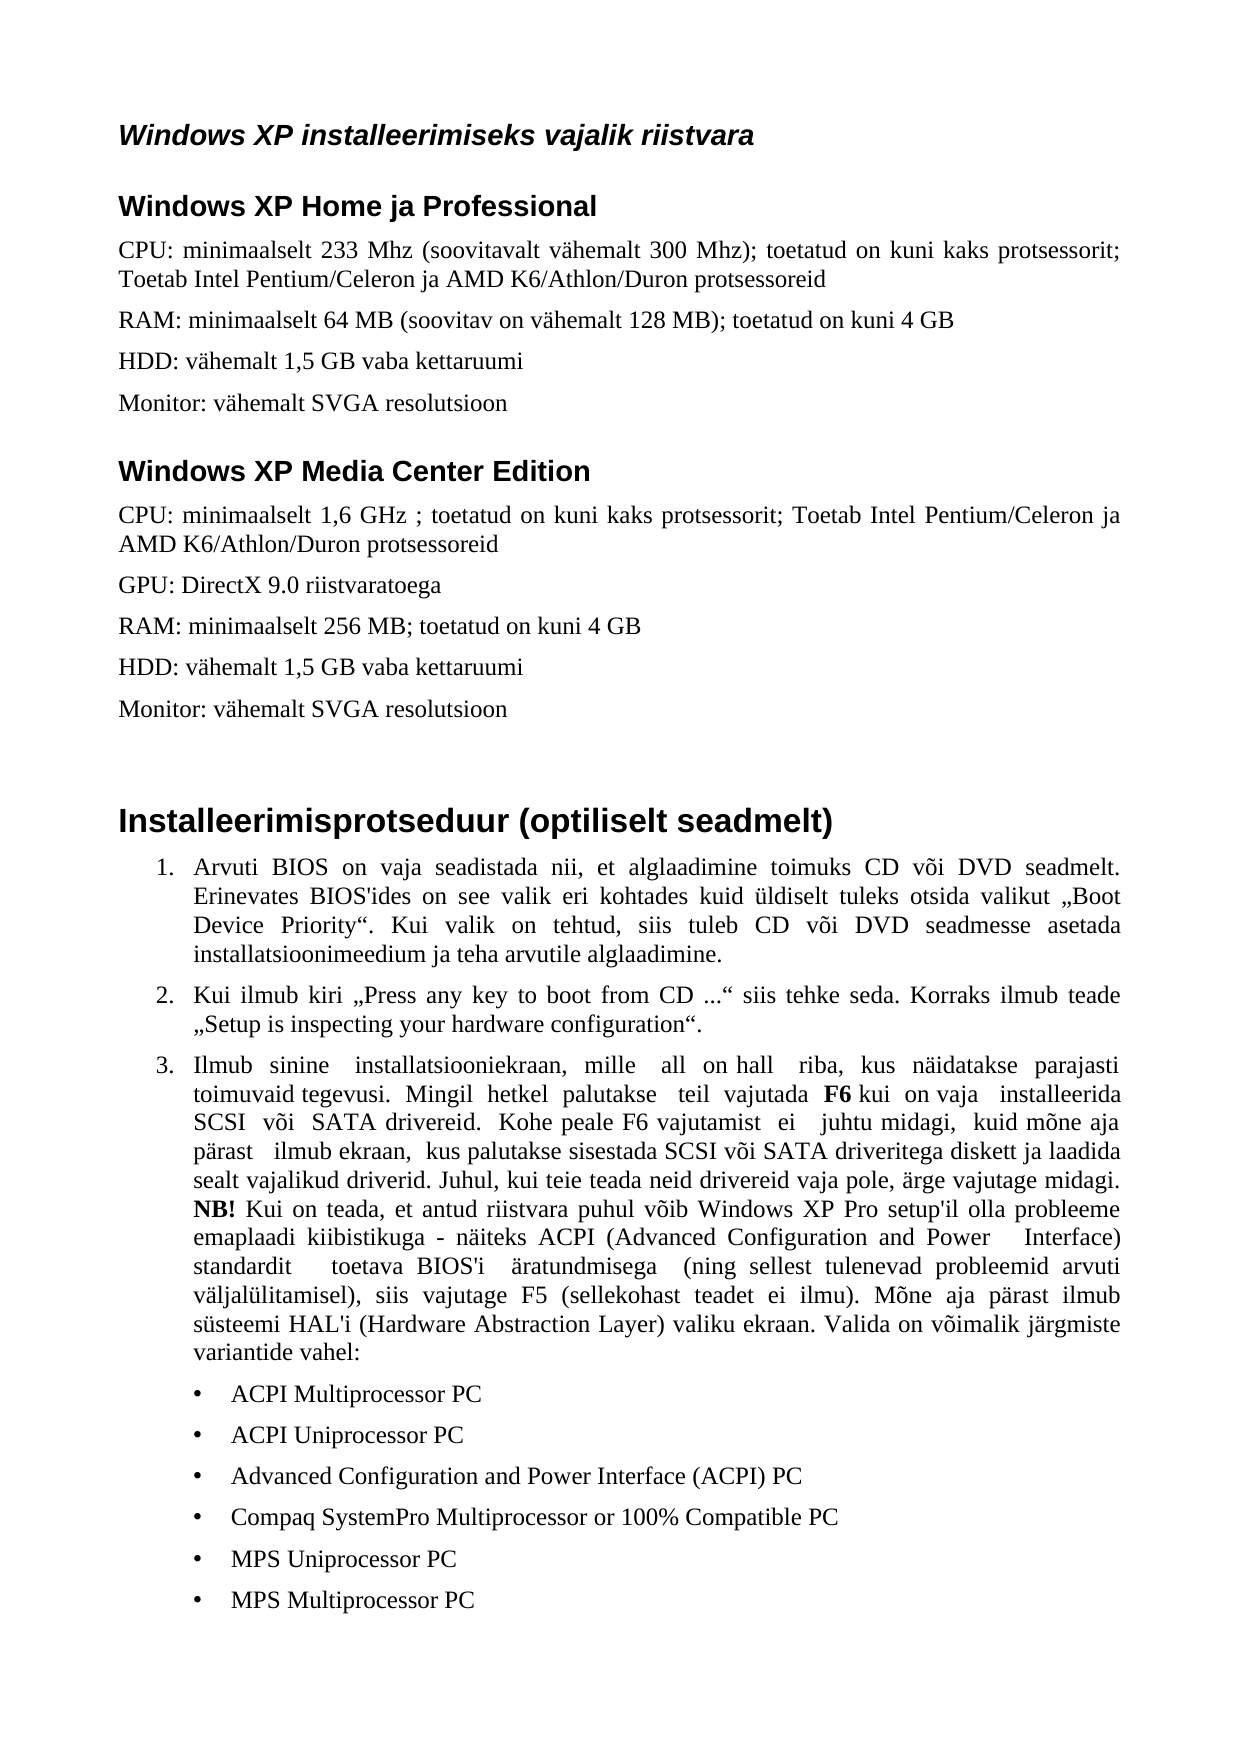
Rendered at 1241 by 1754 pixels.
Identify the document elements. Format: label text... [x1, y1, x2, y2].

subtitle Windows XP Media Center Edition [118, 454, 1122, 487]
text RAM: minimaalselt 64 MB (soovitav on vähemalt 128 MB); toetatud on kuni 4 GB [118, 305, 1122, 334]
subtitle Windows XP Home ja Professional [118, 189, 1122, 223]
list Advanced Configuration and Power Interface (ACPI) PC [193, 1461, 1122, 1490]
list ACPI Multiprocessor PC [193, 1379, 1122, 1407]
list Arvuti BIOS on vaja seadistada nii, et alglaadimine toimuks CD või DVD seadmelt. Erinevates BIOS'ides on see valik eri kohtades kuid üldiselt tuleks otsida valikut „Boot Device Priority“. Kui valik on tehtud, siis tuleb CD või DVD seadmesse asetada installatsioonimeedium ja teha arvutile alglaadimine. [156, 852, 1122, 967]
list MPS Multiprocessor PC [193, 1585, 1122, 1614]
text CPU: minimaalselt 233 Mhz (soovitavalt vähemalt 300 Mhz); toetatud on kuni kaks protsessorit; Toetab Intel Pentium/Celeron ja AMD K6/Athlon/Duron protsessoreid [118, 235, 1122, 293]
text CPU: minimaalselt 1,6 GHz ; toetatud on kuni kaks protsessorit; Toetab Intel Pentium/Celeron ja AMD K6/Athlon/Duron protsessoreid [118, 500, 1122, 557]
list Compaq SystemPro Multiprocessor or 100% Compatible PC [193, 1502, 1122, 1531]
subtitle Windows XP installeerimiseks vajalik riistvara [118, 118, 1122, 152]
list Kui ilmub kiri „Press any key to boot from CD ...“ siis tehke seda. Korraks ilmub teade „Setup is inspecting your hardware configuration“. [156, 980, 1122, 1037]
text Monitor: vähemalt SVGA resolutsioon [118, 694, 1122, 722]
text HDD: vähemalt 1,5 GB vaba kettaruumi [118, 346, 1122, 375]
text GPU: DirectX 9.0 riistvaratoega [118, 570, 1122, 599]
text HDD: vähemalt 1,5 GB vaba kettaruumi [118, 652, 1122, 681]
subtitle Installeerimisprotseduur (optiliselt seadmelt) [118, 801, 1122, 840]
list MPS Uniprocessor PC [193, 1544, 1122, 1572]
list Ilmub sinine installatsiooniekraan, mille all on hall riba, kus näidatakse parajasti toimuvaid tegevusi. Mingil hetkel palutakse teil vajutada F6 kui on vaja installeerida SCSI või SATA drivereid. Kohe peale F6 vajutamist ei juhtu midagi, kuid mõne aja pärast ilmub ekraan, kus palutakse sisestada SCSI või SATA driveritega diskett ja laadida sealt vajalikud driverid. Juhul, kui teie teada neid drivereid vaja pole, ärge vajutage midagi. NB! Kui on teada, et antud riistvara puhul võib Windows XP Pro setup'il olla probleeme emaplaadi kiibistikuga - näiteks ACPI (Advanced Configuration and Power Interface) standardit toetava BIOS'i äratundmisega (ning sellest tulenevad probleemid arvuti väljalülitamisel), siis vajutage F5 (sellekohast teadet ei ilmu). Mõne aja pärast ilmub süsteemi HAL'i (Hardware Abstraction Layer) valiku ekraan. Valida on võimalik järgmiste variantide vahel: [156, 1050, 1122, 1366]
text RAM: minimaalselt 256 MB; toetatud on kuni 4 GB [118, 611, 1122, 640]
text Monitor: vähemalt SVGA resolutsioon [118, 388, 1122, 416]
list ACPI Uniprocessor PC [193, 1420, 1122, 1449]
